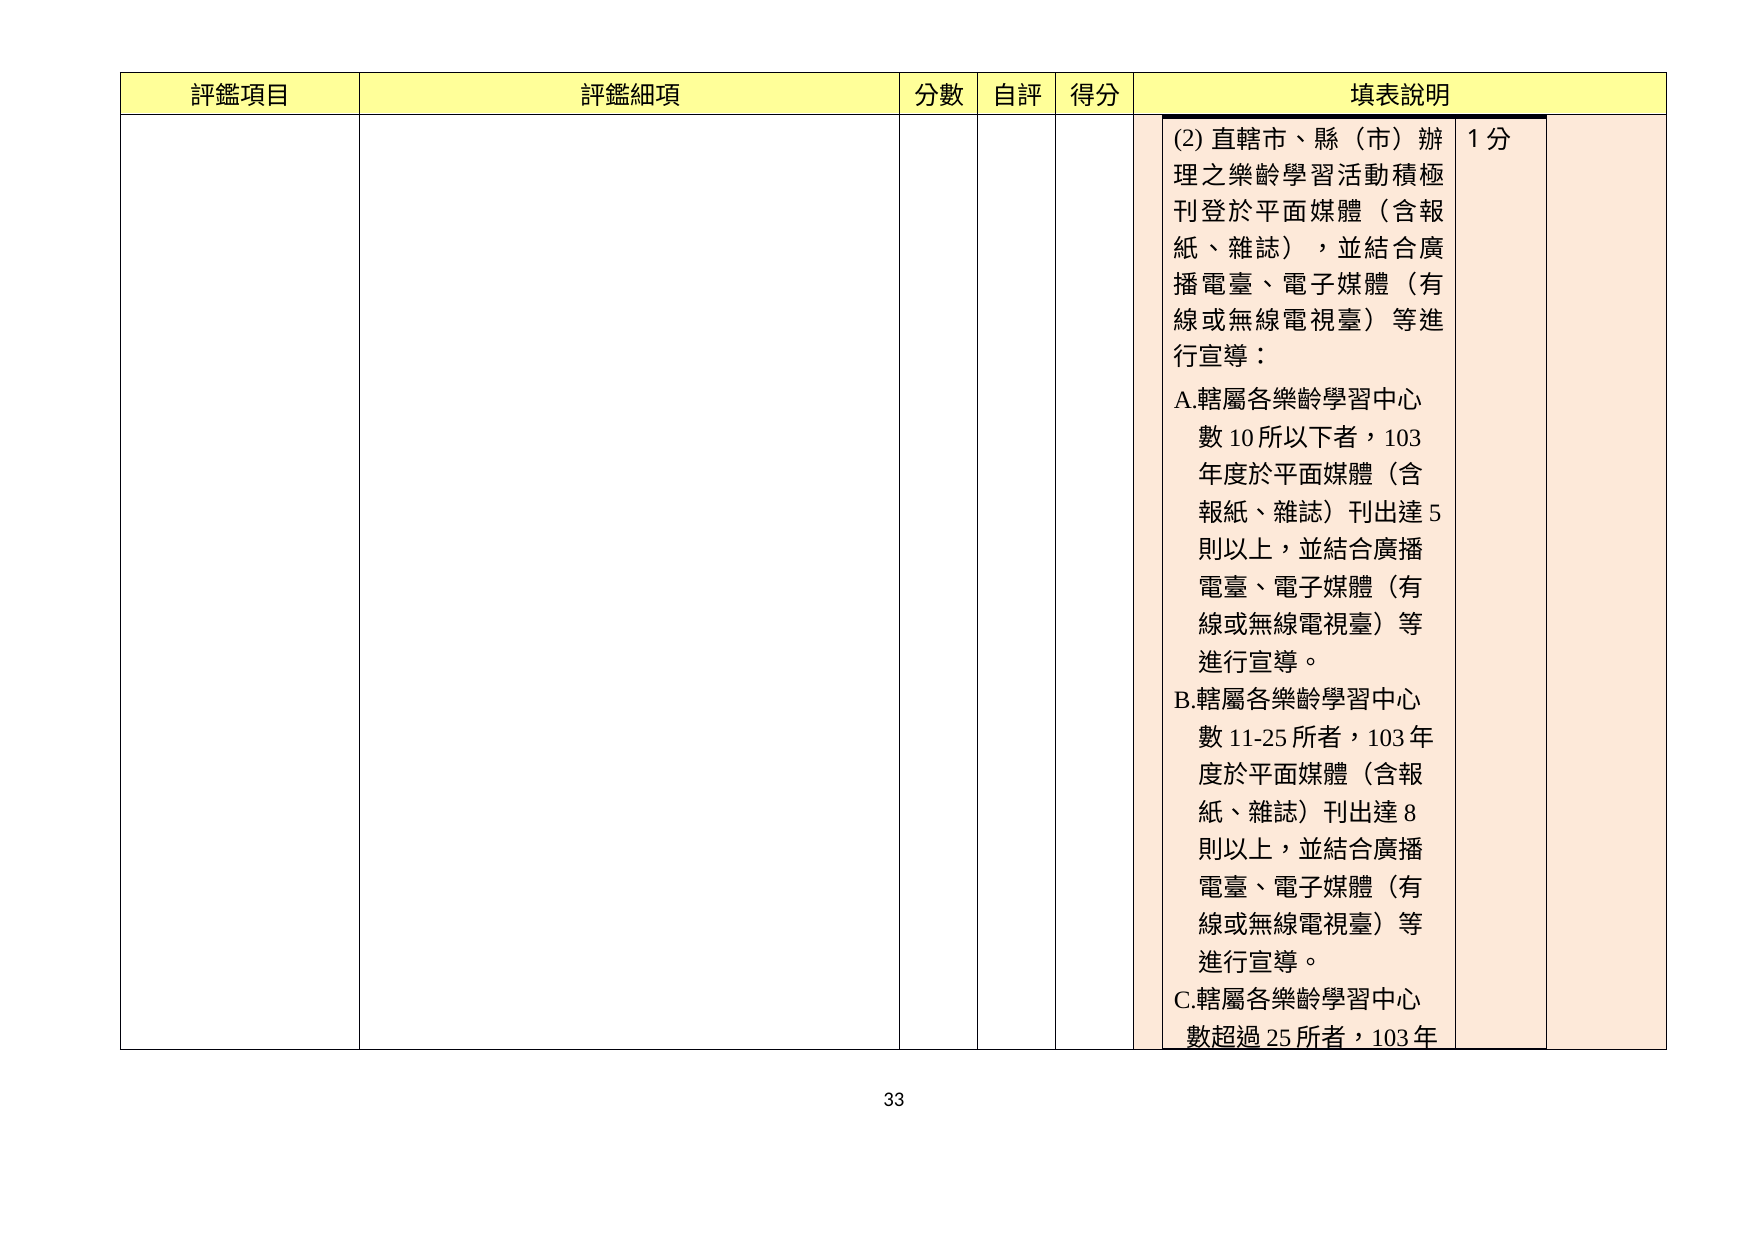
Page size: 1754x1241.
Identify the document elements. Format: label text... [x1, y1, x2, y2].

table_header 分數 [900, 73, 977, 113]
table_header 填表說明 [1134, 73, 1666, 113]
table_cell [978, 115, 1055, 1049]
table_header 自評 [978, 73, 1055, 113]
table_cell [900, 115, 977, 1049]
table_cell [360, 115, 899, 1049]
table_cell [121, 115, 359, 1049]
table_header 評鑑項目 [121, 73, 359, 113]
table_cell [1056, 115, 1133, 1049]
table_cell [1134, 115, 1162, 1049]
table_header 評鑑細項 [360, 73, 899, 113]
table_header 得分 [1056, 73, 1133, 113]
table_cell [1547, 115, 1666, 1049]
table_cell 1分 [1456, 119, 1546, 1048]
table_cell (2) 直轄市、縣（市）辦理之樂齡學習活動積極刊登於平面媒體（含報紙、雜誌），並結合廣播電臺、電子媒體（有線或無線電視臺）等進行宣導： A.轄屬各樂齡學習中心數10所以下者，103年度於平面媒體（含報紙、雜誌）刊出達5則以上，並結合廣播電臺、電子媒體（有線或無線電視臺）等進行宣導。 B.轄屬各樂齡學習中心數11-25所者，103年度於平面媒體（含報紙、雜誌）刊出達8則以上，並結合廣播電臺、電子媒體（有線或無線電視臺）等進行宣導。 C.轄屬各樂齡學習中心數超過25所者，103年 [1163, 119, 1455, 1048]
